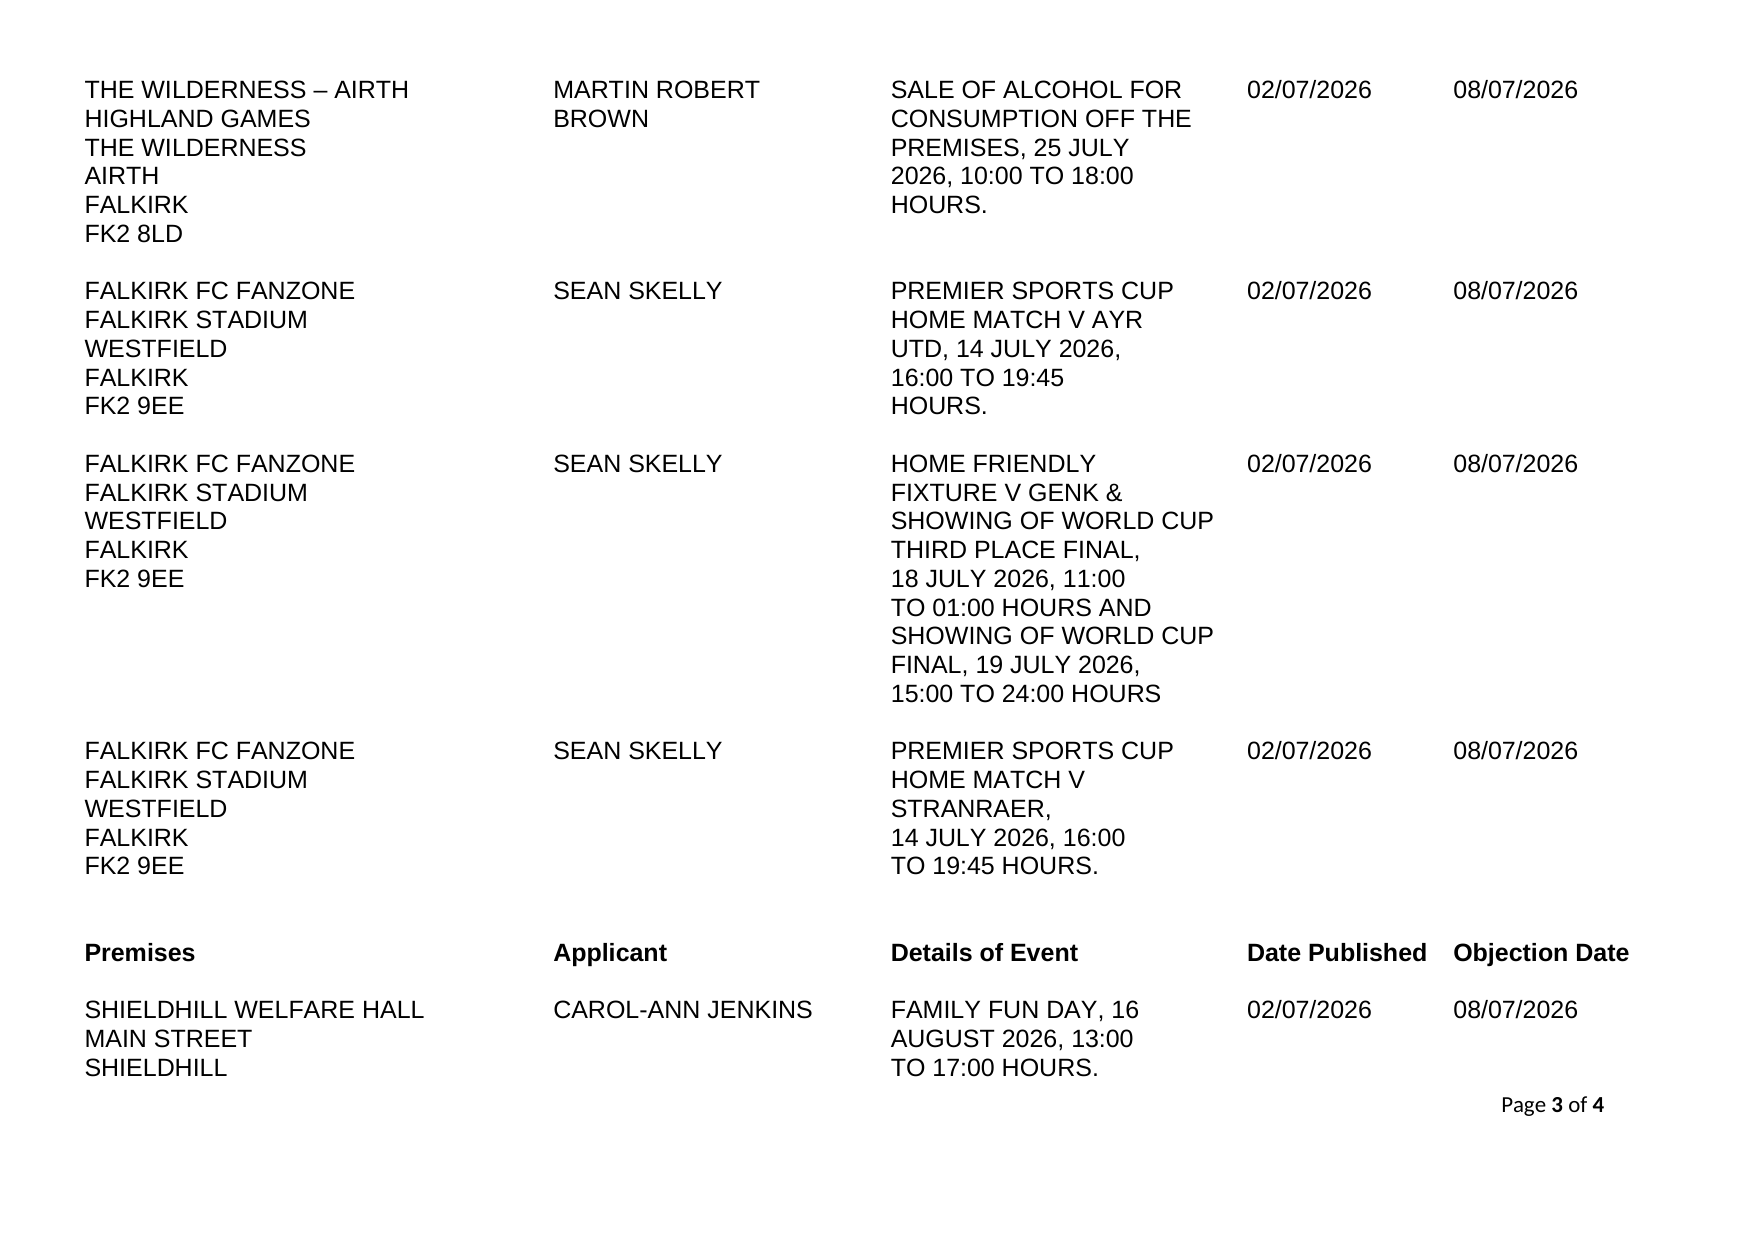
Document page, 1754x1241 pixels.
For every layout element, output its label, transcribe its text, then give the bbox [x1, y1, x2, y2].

text 15:00 TO 24:00 HOURS [84, 679, 1659, 707]
text TO 01:00 HOURS AND [84, 592, 1659, 621]
text FALKIRK 14 JULY 2026, 16:00 [84, 822, 1659, 851]
text FALKIRK STADIUM HOME MATCH V AYR [84, 305, 1659, 334]
text FALKIRK 16:00 TO 19:45 [84, 362, 1659, 391]
text THE WILDERNESS PREMISES, 25 JULY [84, 132, 1659, 161]
text FALKIRK FC FANZONE SEAN SKELLY HOME FRIENDLY 02/07/2026 08/07/2026 [84, 449, 1659, 477]
text FALKIRK FC FANZONE SEAN SKELLY PREMIER SPORTS CUP 02/07/2026 08/07/2026 [84, 276, 1659, 305]
text WESTFIELD STRANRAER, [84, 794, 1659, 822]
text Premises Applicant Details of Event Date Published Objection Date [84, 937, 1659, 966]
text AIRTH 2026, 10:00 TO 18:00 [84, 161, 1659, 190]
text SHOWING OF WORLD CUP [84, 621, 1659, 650]
text FINAL, 19 JULY 2026, [84, 650, 1659, 679]
text MAIN STREET AUGUST 2026, 13:00 [84, 1024, 1659, 1052]
text FALKIRK STADIUM FIXTURE V GENK & [84, 477, 1659, 506]
text FK2 9EE HOURS. [84, 391, 1659, 420]
text WESTFIELD UTD, 14 JULY 2026, [84, 334, 1659, 362]
text FK2 9EE 18 JULY 2026, 11:00 [84, 564, 1659, 592]
text FALKIRK THIRD PLACE FINAL, [84, 535, 1659, 564]
text FALKIRK STADIUM HOME MATCH V [84, 765, 1659, 794]
text FALKIRK FC FANZONE SEAN SKELLY PREMIER SPORTS CUP 02/07/2026 08/07/2026 [84, 736, 1659, 765]
text FK2 9EE TO 19:45 HOURS. [84, 851, 1659, 880]
text FK2 8LD [84, 219, 1659, 247]
text SHIELDHILL TO 17:00 HOURS. [84, 1052, 1659, 1081]
text HIGHLAND GAMES BROWN CONSUMPTION OFF THE [84, 104, 1659, 132]
text FALKIRK HOURS. [84, 190, 1659, 219]
text SHIELDHILL WELFARE HALL CAROL-ANN JENKINS FAMILY FUN DAY, 16 02/07/2026 08/07/2026 [84, 995, 1659, 1024]
text WESTFIELD SHOWING OF WORLD CUP [84, 506, 1659, 535]
text THE WILDERNESS – AIRTH MARTIN ROBERT SALE OF ALCOHOL FOR 02/07/2026 08/07/2026 [84, 75, 1659, 104]
